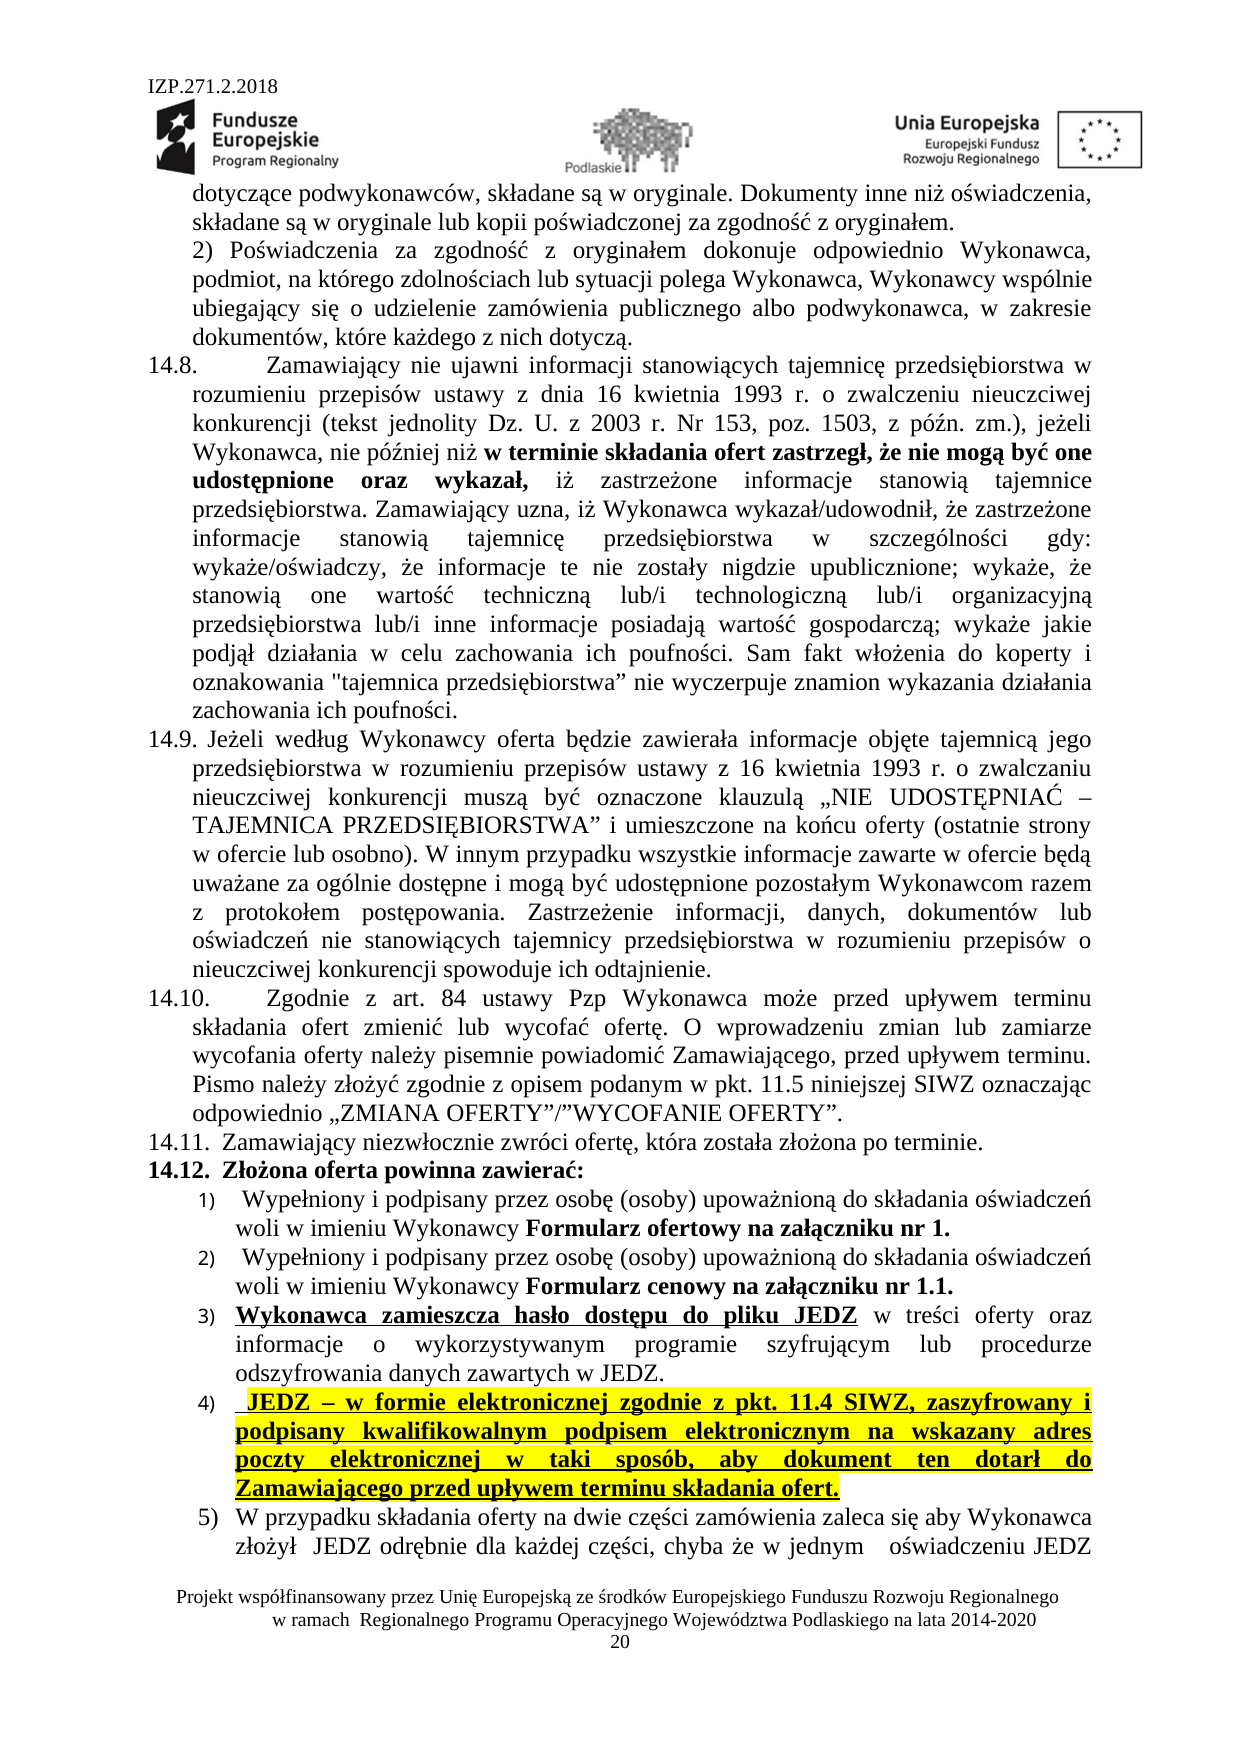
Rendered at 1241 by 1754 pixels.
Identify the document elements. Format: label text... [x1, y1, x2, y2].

text 2) Poświadczenia za zgodność z oryginałem dokonuje odpowiednio Wykonawca, podmiot, na którego zdolnościach lub sytuacji polega Wykonawca, Wykonawcy wspólnie ubiegający się o udzielenie zamówienia publicznego albo podwykonawca, w zakresie dokumentów, które każdego z nich dotyczą. [192, 235, 1092, 350]
text dotyczące podwykonawców, składane są w oryginale. Dokumenty inne niż oświadczenia, składane są w oryginale lub kopii poświadczonej za zgodność z oryginałem. [192, 178, 1092, 235]
list Wykonawca zamieszcza hasło dostępu do pliku JEDZ w treści oferty oraz informacje o wykorzystywanym programie szyfrującym lub procedurze odszyfrowania danych zawartych w JEDZ. [198, 1300, 1092, 1387]
list W przypadku składania oferty na dwie części zamówienia zaleca się aby Wykonawca złożył JEDZ odrębnie dla każdej części, chyba że w jednym oświadczeniu JEDZ [198, 1502, 1092, 1559]
list Złożona oferta powinna zawierać: [148, 1155, 1092, 1184]
list Zamawiający nie ujawni informacji stanowiących tajemnicę przedsiębiorstwa w rozumieniu przepisów ustawy z dnia 16 kwietnia 1993 r. o zwalczeniu nieuczciwej konkurencji (tekst jednolity Dz. U. z 2003 r. Nr 153, poz. 1503, z późn. zm.), jeżeli Wykonawca, nie później niż w terminie składania ofert zastrzegł, że nie mogą być one udostępnione oraz wykazał, iż zastrzeżone informacje stanowią tajemnice przedsiębiorstwa. Zamawiający uzna, iż Wykonawca wykazał/udowodnił, że zastrzeżone informacje stanowią tajemnicę przedsiębiorstwa w szczególności gdy: wykaże/oświadczy, że informacje te nie zostały nigdzie upublicznione; wykaże, że stanowią one wartość techniczną lub/i technologiczną lub/i organizacyjną przedsiębiorstwa lub/i inne informacje posiadają wartość gospodarczą; wykaże jakie podjął działania w celu zachowania ich poufności. Sam fakt włożenia do koperty i oznakowania "tajemnica przedsiębiorstwa” nie wyczerpuje znamion wykazania działania zachowania ich poufności. [148, 350, 1092, 724]
list JEDZ – w formie elektronicznej zgodnie z pkt. 11.4 SIWZ, zaszyfrowany i podpisany kwalifikowalnym podpisem elektronicznym na wskazany adres poczty elektronicznej w taki sposób, aby dokument ten dotarł do Zamawiającego przed upływem terminu składania ofert. [198, 1387, 1092, 1502]
list Wypełniony i podpisany przez osobę (osoby) upoważnioną do składania oświadczeń woli w imieniu Wykonawcy Formularz ofertowy na załączniku nr 1. [198, 1184, 1092, 1242]
list Wypełniony i podpisany przez osobę (osoby) upoważnioną do składania oświadczeń woli w imieniu Wykonawcy Formularz cenowy na załączniku nr 1.1. [198, 1242, 1092, 1300]
list Zgodnie z art. 84 ustawy Pzp Wykonawca może przed upływem terminu składania ofert zmienić lub wycofać ofertę. O wprowadzeniu zmian lub zamiarze wycofania oferty należy pisemnie powiadomić Zamawiającego, przed upływem terminu. Pismo należy złożyć zgodnie z opisem podanym w pkt. 11.5 niniejszej SIWZ oznaczając odpowiednio „ZMIANA OFERTY”/”WYCOFANIE OFERTY”. [148, 983, 1092, 1127]
list Jeżeli według Wykonawcy oferta będzie zawierała informacje objęte tajemnicą jego przedsiębiorstwa w rozumieniu przepisów ustawy z 16 kwietnia 1993 r. o zwalczaniu nieuczciwej konkurencji muszą być oznaczone klauzulą „NIE UDOSTĘPNIAĆ – TAJEMNICA PRZEDSIĘBIORSTWA” i umieszczone na końcu oferty (ostatnie strony w ofercie lub osobno). W innym przypadku wszystkie informacje zawarte w ofercie będą uważane za ogólnie dostępne i mogą być udostępnione pozostałym Wykonawcom razem z protokołem postępowania. Zastrzeżenie informacji, danych, dokumentów lub oświadczeń nie stanowiących tajemnicy przedsiębiorstwa w rozumieniu przepisów o nieuczciwej konkurencji spowoduje ich odtajnienie. [148, 724, 1092, 983]
list Zamawiający niezwłocznie zwróci ofertę, która została złożona po terminie. [148, 1127, 1092, 1155]
